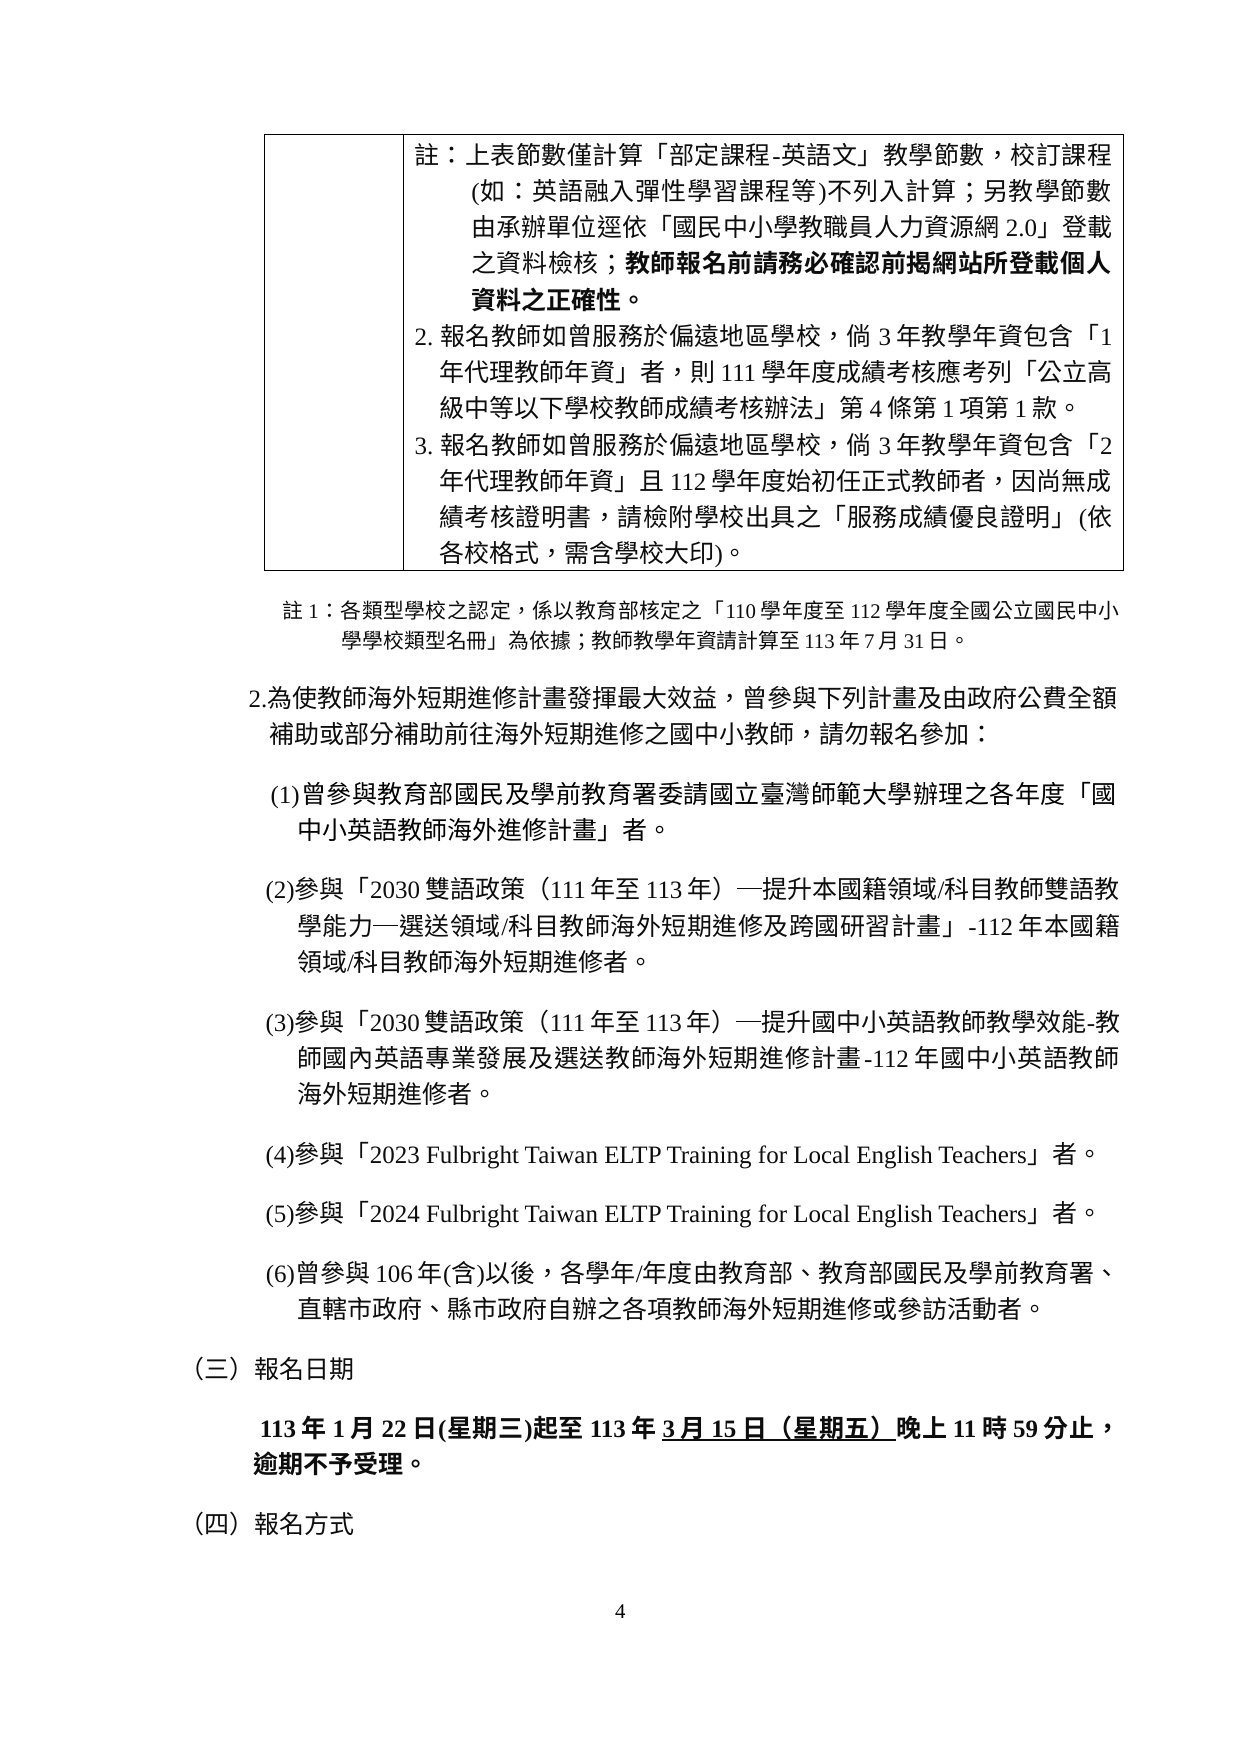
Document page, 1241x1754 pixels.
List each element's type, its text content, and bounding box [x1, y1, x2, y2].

table_cell [265, 135, 403, 570]
text (2)參與「2030雙語政策（111年至113年）─提升本國籍領域/科目教師雙語教學能力─選送領域/科目教師海外短期進修及跨國研習計畫」-112年本國籍領域/科目教師海外短期進修者。 [253, 870, 1120, 979]
text （三）報名日期 [179, 1349, 1120, 1385]
text （四）報名方式 [179, 1504, 1120, 1541]
text 2.為使教師海外短期進修計畫發揮最大效益，曾參與下列計畫及由政府公費全額補助或部分補助前往海外短期進修之國中小教師，請勿報名參加： [223, 678, 1120, 751]
table_cell 註：上表節數僅計算「部定課程-英語文」教學節數，校訂課程(如：英語融入彈性學習課程等)不列入計算；另教學節數由承辦單位逕依「國民中小學教職員人力資源網2.0」登載之資料檢核；教師報名前請務必確認前揭網站所登載個人資料之正確性。 2. 報名教師如曾服務於偏遠地區學校，倘3年教學年資包含「1年代理教師年資」者，則111學年度成績考核應考列「公立高級中等以下學校教師成績考核辦法」第4條第1項第1款。 3. 報名教師如曾服務於偏遠地區學校，倘3年教學年資包含「2年代理教師年資」且112學年度始初任正式教師者，因尚無成績考核證明書，請檢附學校出具之「服務成績優良證明」(依各校格式，需含學校大印)。 [404, 135, 1123, 570]
text (1)曾參與教育部國民及學前教育署委請國立臺灣師範大學辦理之各年度「國中小英語教師海外進修計畫」者。 [223, 774, 1120, 847]
text (6)曾參與106年(含)以後，各學年/年度由教育部、教育部國民及學前教育署、直轄市政府、縣市政府自辦之各項教師海外短期進修或參訪活動者。 [253, 1253, 1120, 1326]
text (5)參與「2024 Fulbright Taiwan ELTP Training for Local English Teachers」者。 [253, 1194, 1120, 1230]
text 註1：各類型學校之認定，係以教育部核定之「110學年度至112學年度全國公立國民中小學學校類型名冊」為依據；教師教學年資請計算至113年7月31日。 [283, 594, 1120, 655]
text (4)參與「2023 Fulbright Taiwan ELTP Training for Local English Teachers」者。 [253, 1134, 1120, 1170]
text 113年1月22日(星期三)起至113年3月15日（星期五）晚上11時59分止，逾期不予受理。 [253, 1409, 1120, 1481]
text (3)參與「2030雙語政策（111年至113年）─提升國中小英語教師教學效能-教師國內英語專業發展及選送教師海外短期進修計畫-112年國中小英語教師海外短期進修者。 [253, 1002, 1120, 1111]
